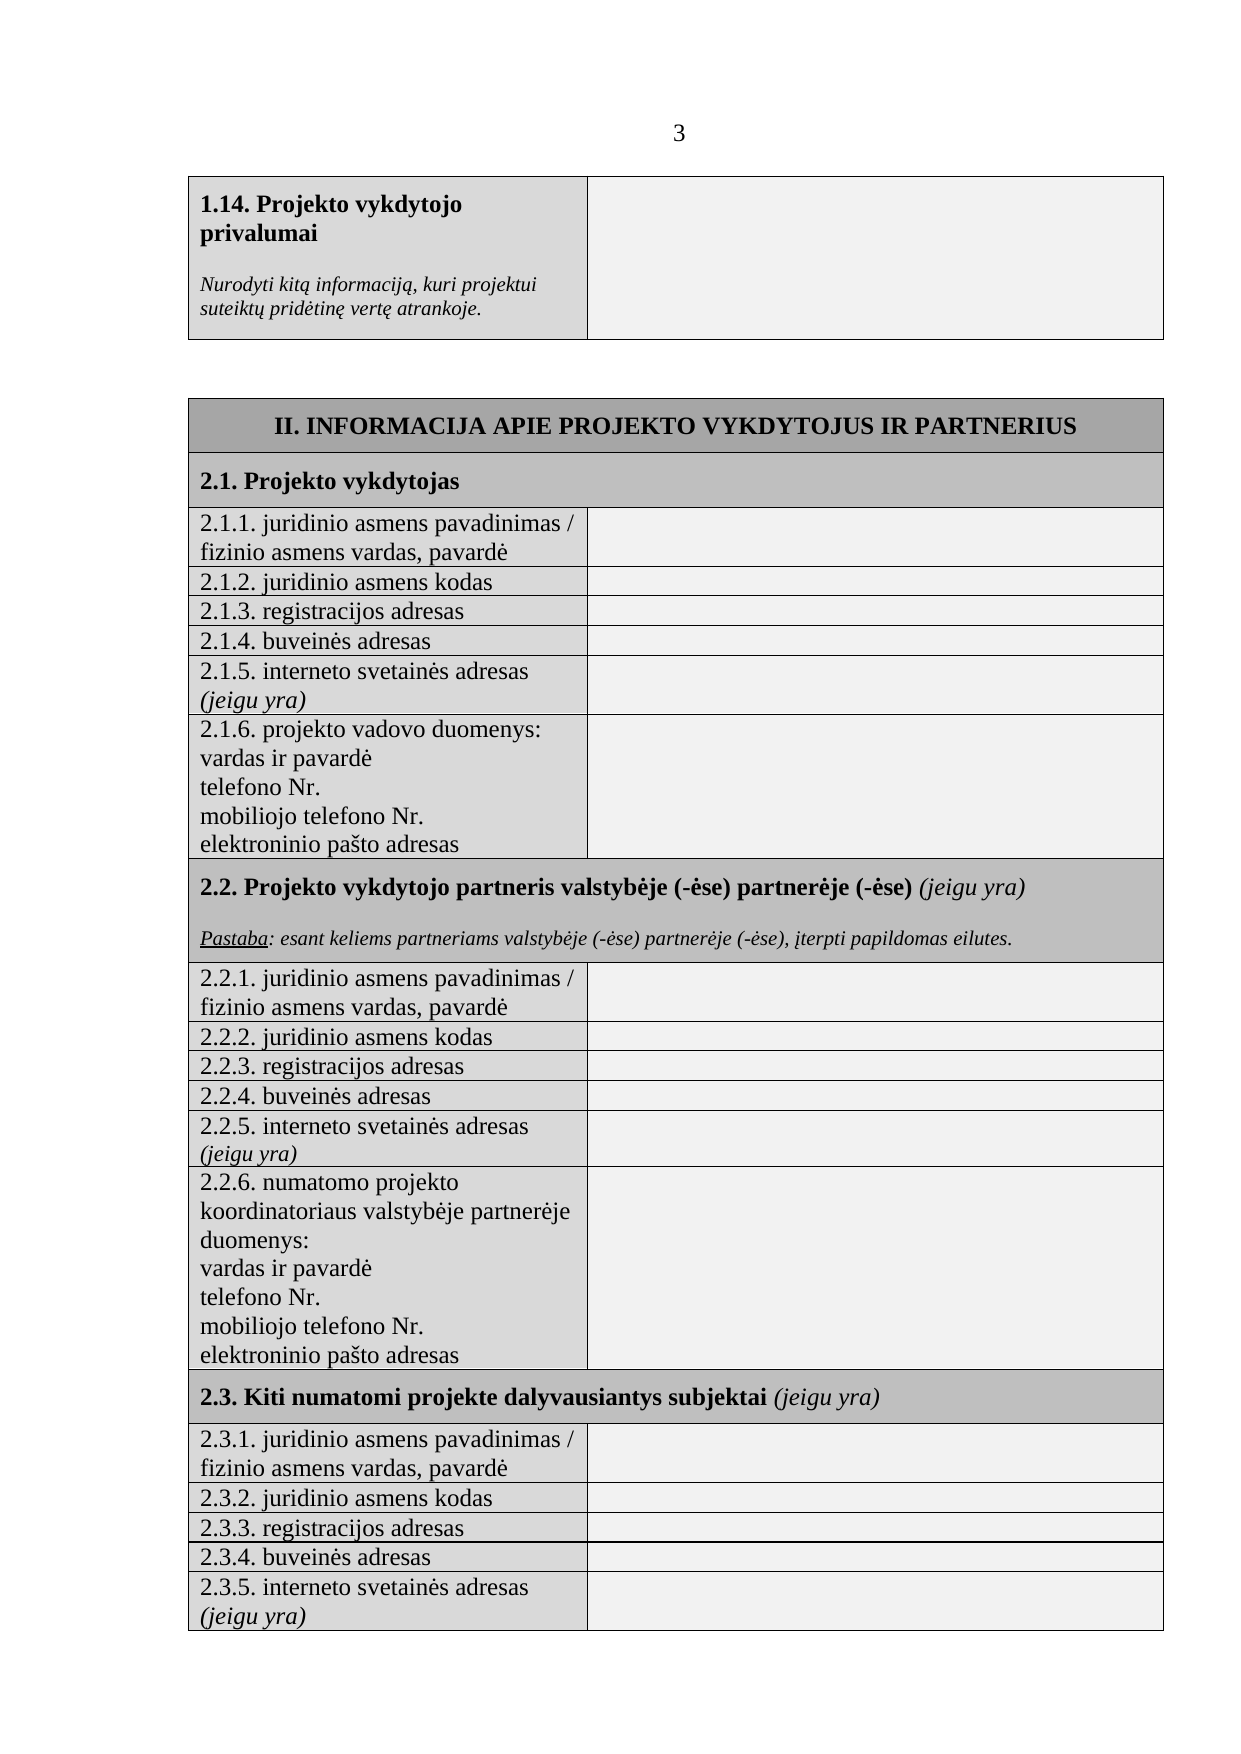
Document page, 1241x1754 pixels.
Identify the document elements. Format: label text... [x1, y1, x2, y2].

table_cell 2.2.5. interneto svetainės adresas (jeigu yra) [189, 1111, 587, 1166]
table_cell [588, 1513, 1163, 1541]
table_cell 2.3.1. juridinio asmens pavadinimas / fizinio asmens vardas, pavardė [189, 1424, 587, 1482]
table_cell 2.3. Kiti numatomi projekte dalyvausiantys subjektai (jeigu yra) [189, 1370, 1163, 1423]
table_cell 2.3.5. interneto svetainės adresas (jeigu yra) [189, 1572, 587, 1630]
table_cell [588, 715, 1163, 858]
table_cell 2.3.3. registracijos adresas [189, 1513, 587, 1541]
table_cell [588, 1424, 1163, 1482]
table_header II. INFORMACIJA APIE PROJEKTO VYKDYTOJUS IR PARTNERIUS [189, 399, 1163, 452]
table_cell 2.3.2. juridinio asmens kodas [189, 1483, 587, 1512]
table_cell 2.1.4. buveinės adresas [189, 626, 587, 655]
table_cell 2.1.3. registracijos adresas [189, 596, 587, 625]
table_cell 2.1. Projekto vykdytojas [189, 453, 1163, 507]
table_cell [588, 1111, 1163, 1166]
table_cell 2.2.2. juridinio asmens kodas [189, 1022, 587, 1050]
table_cell 2.1.5. interneto svetainės adresas (jeigu yra) [189, 656, 587, 713]
table_cell [588, 1543, 1163, 1571]
table_cell [588, 963, 1163, 1021]
table_cell 2.2.3. registracijos adresas [189, 1051, 587, 1080]
table_cell [588, 1051, 1163, 1080]
table_cell [588, 1022, 1163, 1050]
table_cell 2.2. Projekto vykdytojo partneris valstybėje (-ėse) partnerėje (-ėse) (jeigu yra) Pastaba: esant keliems partneriams valstybėje (-ėse) partnerėje (-ėse), įterpti papildomas eilutes. [189, 859, 1163, 962]
table_cell 2.2.1. juridinio asmens pavadinimas / fizinio asmens vardas, pavardė [189, 963, 587, 1021]
table_cell [588, 1572, 1163, 1630]
table_cell 2.3.4. buveinės adresas [189, 1543, 587, 1571]
table_cell 2.1.2. juridinio asmens kodas [189, 567, 587, 595]
table_cell [588, 1081, 1163, 1110]
table_cell [588, 177, 1163, 339]
table_cell 1.14. Projekto vykdytojo privalumai Nurodyti kitą informaciją, kuri projektui suteiktų pridėtinę vertę atrankoje. [189, 177, 587, 339]
table_cell [588, 656, 1163, 713]
table_cell [588, 567, 1163, 595]
table_cell 2.1.6. projekto vadovo duomenys: vardas ir pavardė telefono Nr. mobiliojo telefono Nr. elektroninio pašto adresas [189, 715, 587, 858]
table_cell [588, 1483, 1163, 1512]
table_cell 2.1.1. juridinio asmens pavadinimas / fizinio asmens vardas, pavardė [189, 508, 587, 566]
table_cell 2.2.4. buveinės adresas [189, 1081, 587, 1110]
table_cell [588, 508, 1163, 566]
table_cell [588, 596, 1163, 625]
table_cell [588, 626, 1163, 655]
table_cell [588, 1167, 1163, 1368]
table_cell 2.2.6. numatomo projekto koordinatoriaus valstybėje partnerėje duomenys: vardas ir pavardė telefono Nr. mobiliojo telefono Nr. elektroninio pašto adresas [189, 1167, 587, 1368]
